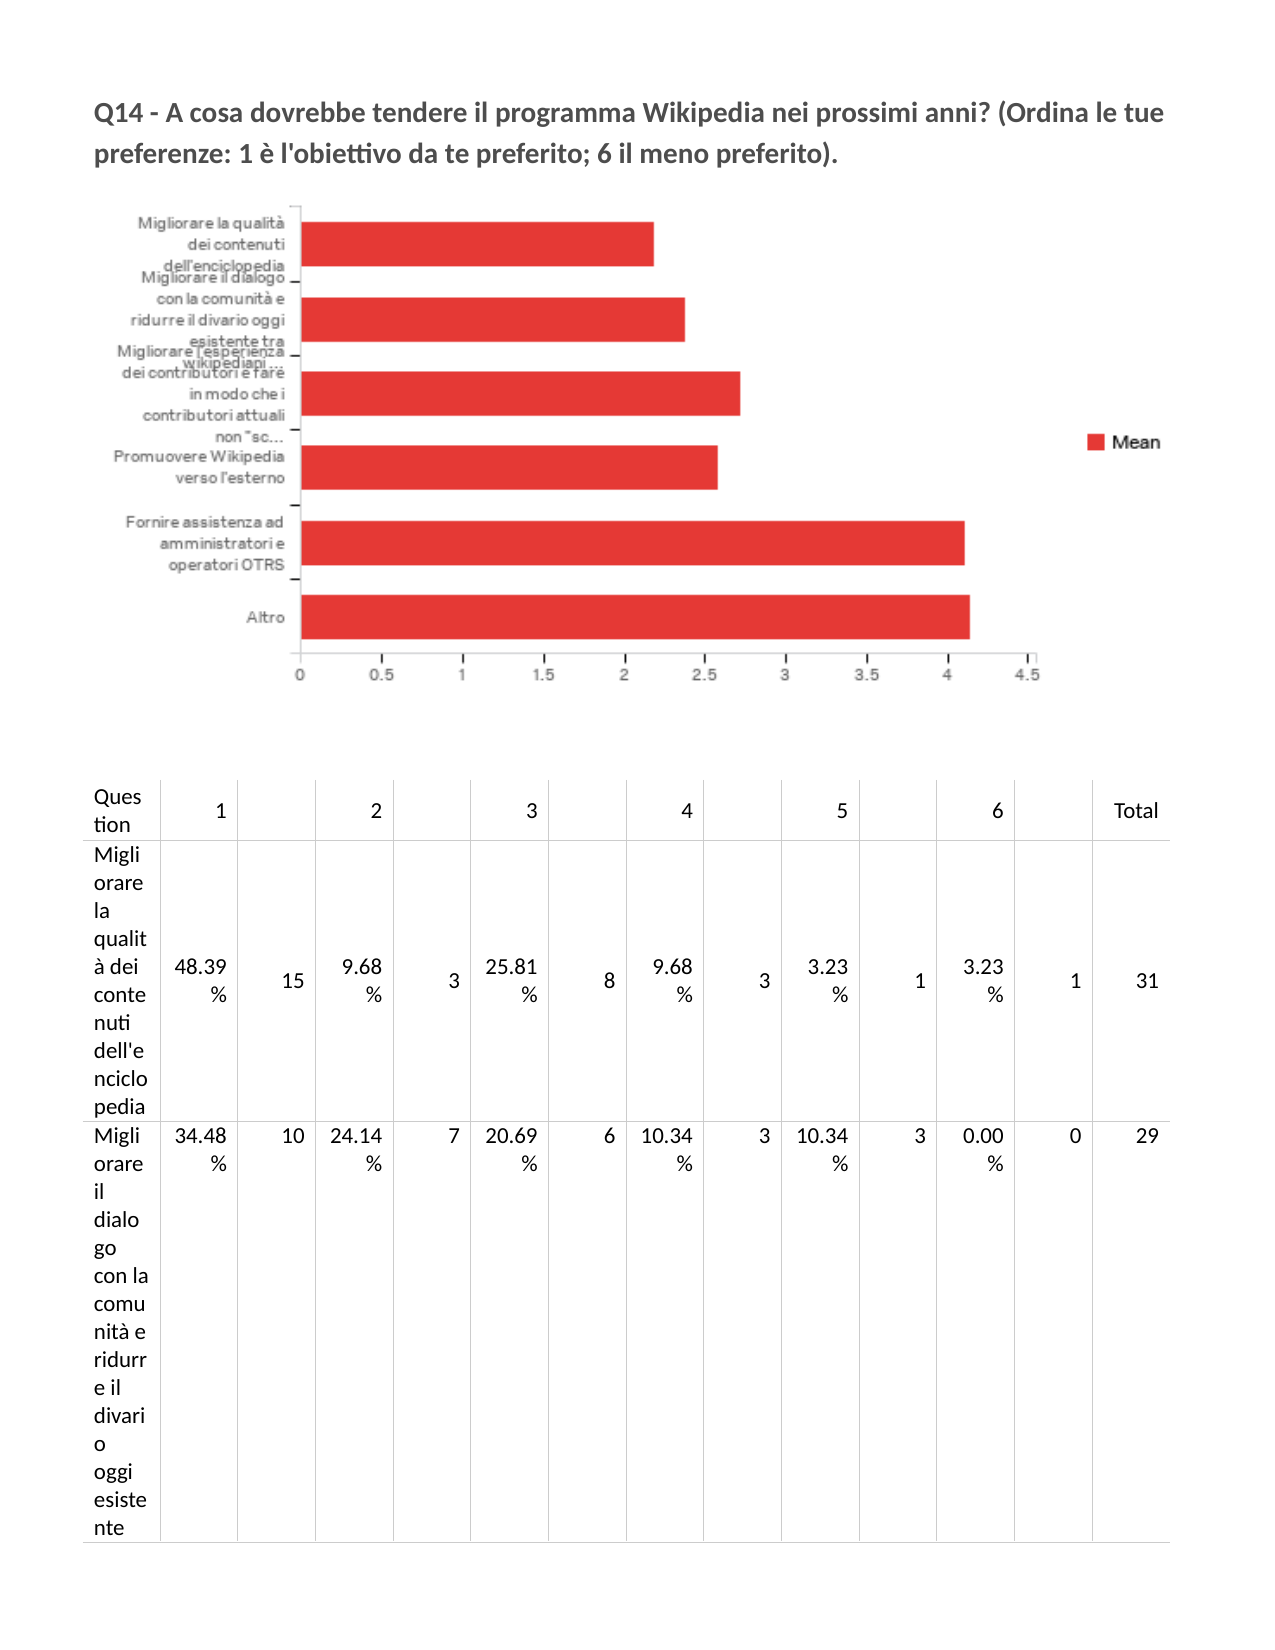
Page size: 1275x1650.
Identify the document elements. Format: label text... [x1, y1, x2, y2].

table_cell 9.68% [316, 841, 393, 1121]
table_header 4 [627, 780, 703, 840]
table_cell 15 [238, 841, 315, 1121]
table_cell 3 [860, 1122, 936, 1541]
table_cell 20.69% [471, 1122, 548, 1541]
table_cell 3 [394, 841, 470, 1121]
table_header 2 [316, 780, 393, 840]
table_cell 6 [549, 1122, 626, 1541]
table_cell 8 [549, 841, 626, 1121]
table_cell 48.39% [161, 841, 237, 1121]
table_cell Migliorare il dialogo con la comunità e ridurre il divario oggi esistente [83, 1122, 160, 1541]
table_header [549, 780, 626, 840]
table_cell 3.23% [937, 841, 1014, 1121]
table_cell 10.34% [627, 1122, 703, 1541]
table_cell 3.23% [782, 841, 859, 1121]
table_header 6 [937, 780, 1014, 840]
table_header [704, 780, 781, 840]
text Q14 - A cosa dovrebbe tendere il programma Wikipedia nei prossimi anni? (Ordina le tue preferenze: 1 è l'obiettivo da te preferito; 6 il meno preferito). [94, 94, 1181, 170]
table_header 1 [161, 780, 237, 840]
table_cell 0 [1015, 1122, 1092, 1541]
table_header [394, 780, 470, 840]
table_cell Migliorare la qualità dei contenuti dell'enciclopedia [83, 841, 160, 1121]
table_header [238, 780, 315, 840]
picture [93, 196, 1181, 702]
table_header [860, 780, 936, 840]
table_header Total [1093, 780, 1170, 840]
table_cell 0.00% [937, 1122, 1014, 1541]
table_cell 24.14% [316, 1122, 393, 1541]
table_cell 3 [704, 841, 781, 1121]
table_header Question [83, 780, 160, 840]
table_header 5 [782, 780, 859, 840]
table_cell 1 [860, 841, 936, 1121]
table_cell 7 [394, 1122, 470, 1541]
table_header 3 [471, 780, 548, 840]
table_cell 31 [1093, 841, 1170, 1121]
table_cell 29 [1093, 1122, 1170, 1541]
table_header [1015, 780, 1092, 840]
table_cell 10 [238, 1122, 315, 1541]
table_cell 3 [704, 1122, 781, 1541]
table_cell 34.48% [161, 1122, 237, 1541]
table_cell 1 [1015, 841, 1092, 1121]
table_cell 25.81% [471, 841, 548, 1121]
table_cell 9.68% [627, 841, 703, 1121]
table_cell 10.34% [782, 1122, 859, 1541]
